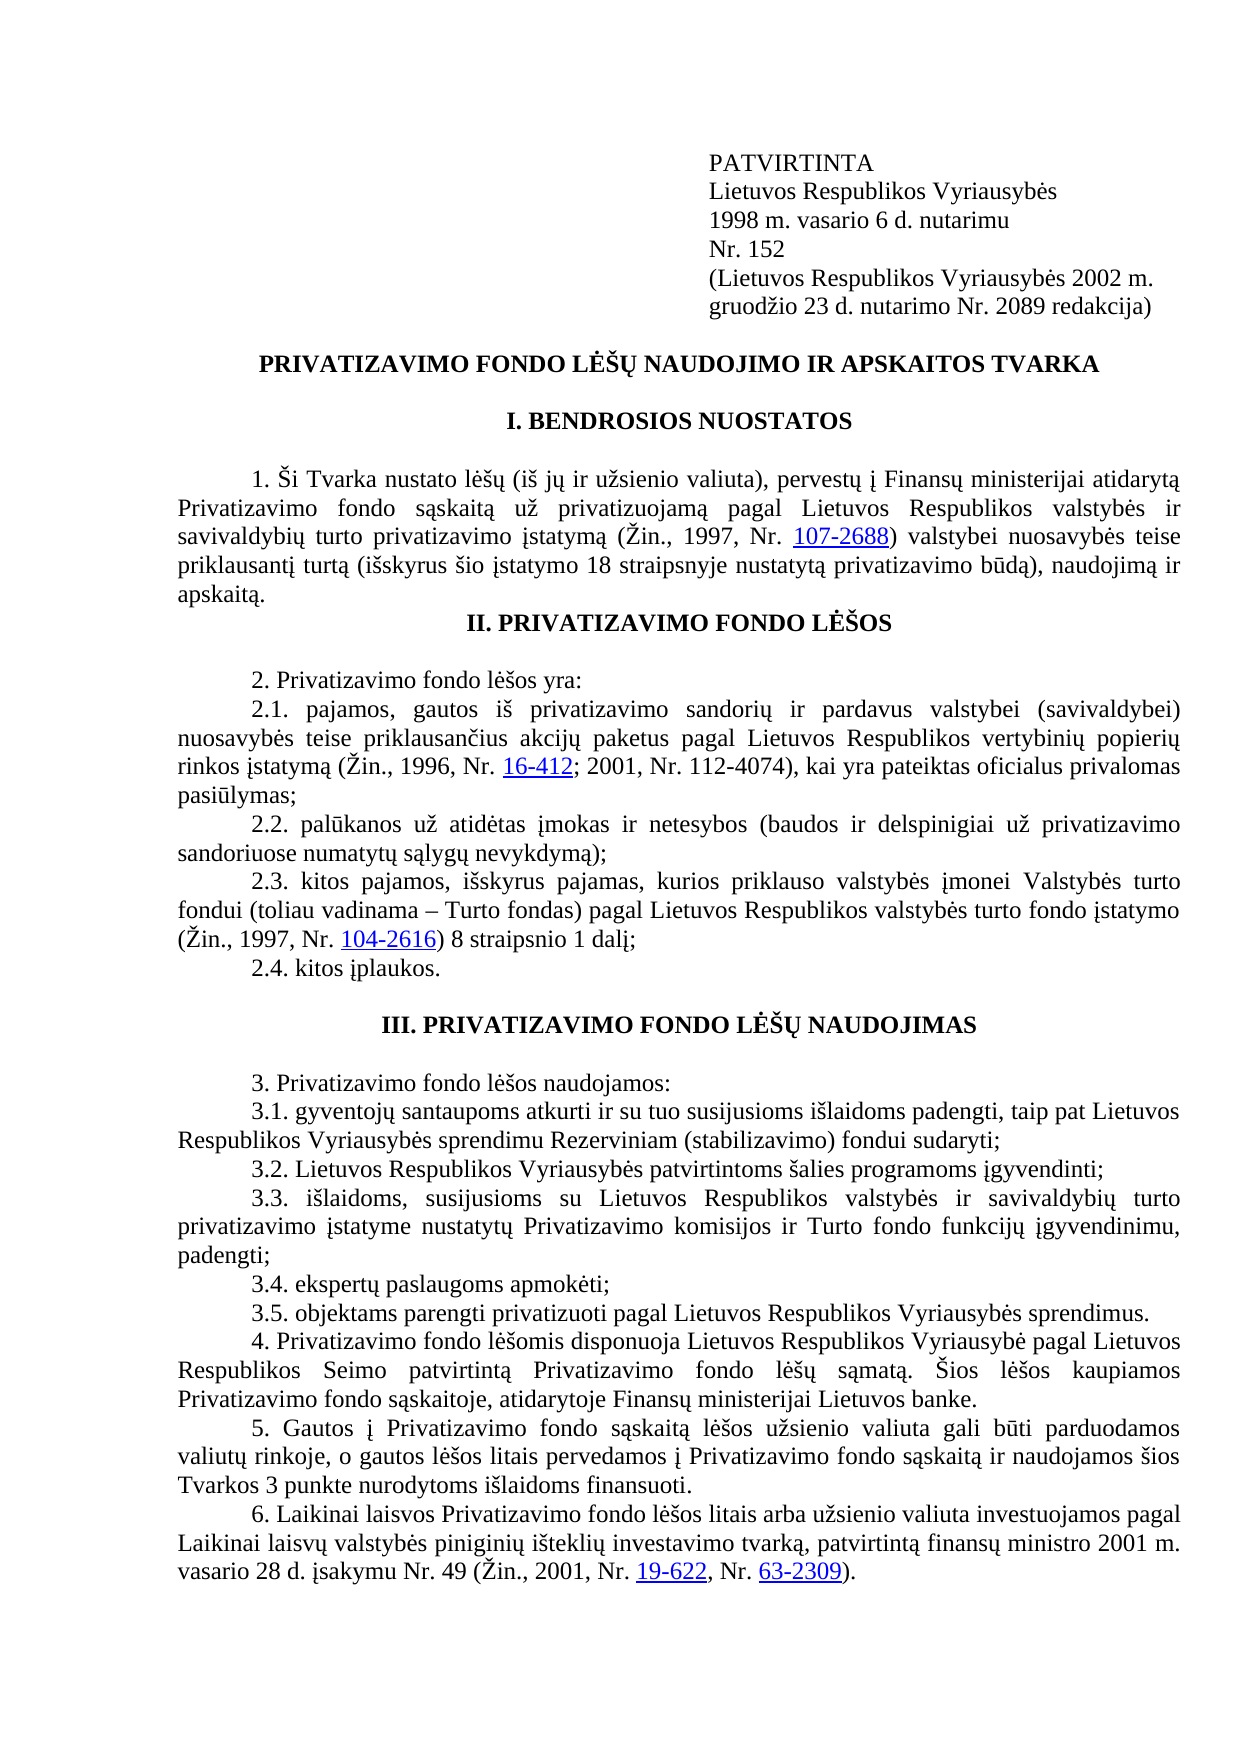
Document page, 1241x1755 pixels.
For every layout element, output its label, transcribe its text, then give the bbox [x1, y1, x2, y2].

text 2.1. pajamos, gautos iš privatizavimo sandorių ir pardavus valstybei (savivaldybei) nuosavybės teise priklausančius akcijų paketus pagal Lietuvos Respublikos vertybinių popierių rinkos įstatymą (Žin., 1996, Nr. 16-412; 2001, Nr. 112-4074), kai yra pateiktas oficialus privalomas pasiūlymas; [177, 694, 1181, 809]
text 3.3. išlaidoms, susijusioms su Lietuvos Respublikos valstybės ir savivaldybių turto privatizavimo įstatyme nustatytų Privatizavimo komisijos ir Turto fondo funkcijų įgyvendinimu, padengti; [177, 1183, 1181, 1269]
text 2.2. palūkanos už atidėtas įmokas ir netesybos (baudos ir delspinigiai už privatizavimo sandoriuose numatytų sąlygų nevykdymą); [177, 809, 1181, 866]
text 3.2. Lietuvos Respublikos Vyriausybės patvirtintoms šalies programoms įgyvendinti; [177, 1154, 1181, 1183]
text 5. Gautos į Privatizavimo fondo sąskaitą lėšos užsienio valiuta gali būti parduodamos valiutų rinkoje, o gautos lėšos litais pervedamos į Privatizavimo fondo sąskaitą ir naudojamos šios Tvarkos 3 punkte nurodytoms išlaidoms finansuoti. [177, 1413, 1181, 1499]
text 2. Privatizavimo fondo lėšos yra: [177, 665, 1181, 694]
text 2.3. kitos pajamos, išskyrus pajamas, kurios priklauso valstybės įmonei Valstybės turto fondui (toliau vadinama – Turto fondas) pagal Lietuvos Respublikos valstybės turto fondo įstatymo (Žin., 1997, Nr. 104-2616) 8 straipsnio 1 dalį; [177, 866, 1181, 953]
text 3.4. ekspertų paslaugoms apmokėti; [177, 1269, 1181, 1298]
text gruodžio 23 d. nutarimo Nr. 2089 redakcija) [709, 291, 1181, 320]
text Nr. 152 [709, 234, 1181, 263]
text 1998 m. vasario 6 d. nutarimu [709, 205, 1181, 234]
text 6. Laikinai laisvos Privatizavimo fondo lėšos litais arba užsienio valiuta investuojamos pagal Laikinai laisvų valstybės piniginių išteklių investavimo tvarką, patvirtintą finansų ministro 2001 m. vasario 28 d. įsakymu Nr. 49 (Žin., 2001, Nr. 19-622, Nr. 63-2309). [177, 1499, 1181, 1585]
text 1. Ši Tvarka nustato lėšų (iš jų ir užsienio valiuta), pervestų į Finansų ministerijai atidarytą Privatizavimo fondo sąskaitą už privatizuojamą pagal Lietuvos Respublikos valstybės ir savivaldybių turto privatizavimo įstatymą (Žin., 1997, Nr. 107-2688) valstybei nuosavybės teise priklausantį turtą (išskyrus šio įstatymo 18 straipsnyje nustatytą privatizavimo būdą), naudojimą ir apskaitą. [177, 464, 1181, 608]
text I. BENDROSIOS NUOSTATOS [177, 406, 1181, 435]
text (Lietuvos Respublikos Vyriausybės 2002 m. [709, 263, 1181, 291]
text PRIVATIZAVIMO FONDO LĖŠŲ NAUDOJIMO IR APSKAITOS TVARKA [177, 349, 1181, 378]
text 3.5. objektams parengti privatizuoti pagal Lietuvos Respublikos Vyriausybės sprendimus. [177, 1298, 1181, 1326]
text 2.4. kitos įplaukos. [177, 953, 1181, 981]
text 4. Privatizavimo fondo lėšomis disponuoja Lietuvos Respublikos Vyriausybė pagal Lietuvos Respublikos Seimo patvirtintą Privatizavimo fondo lėšų sąmatą. Šios lėšos kaupiamos Privatizavimo fondo sąskaitoje, atidarytoje Finansų ministerijai Lietuvos banke. [177, 1326, 1181, 1413]
text II. PRIVATIZAVIMO FONDO LĖŠOS [177, 608, 1181, 636]
text III. PRIVATIZAVIMO FONDO LĖŠŲ NAUDOJIMAS [177, 1010, 1181, 1039]
text 3. Privatizavimo fondo lėšos naudojamos: [177, 1068, 1181, 1096]
text Lietuvos Respublikos Vyriausybės [709, 176, 1181, 205]
text 3.1. gyventojų santaupoms atkurti ir su tuo susijusioms išlaidoms padengti, taip pat Lietuvos Respublikos Vyriausybės sprendimu Rezerviniam (stabilizavimo) fondui sudaryti; [177, 1096, 1181, 1154]
text PATVIRTINTA [709, 148, 1181, 176]
